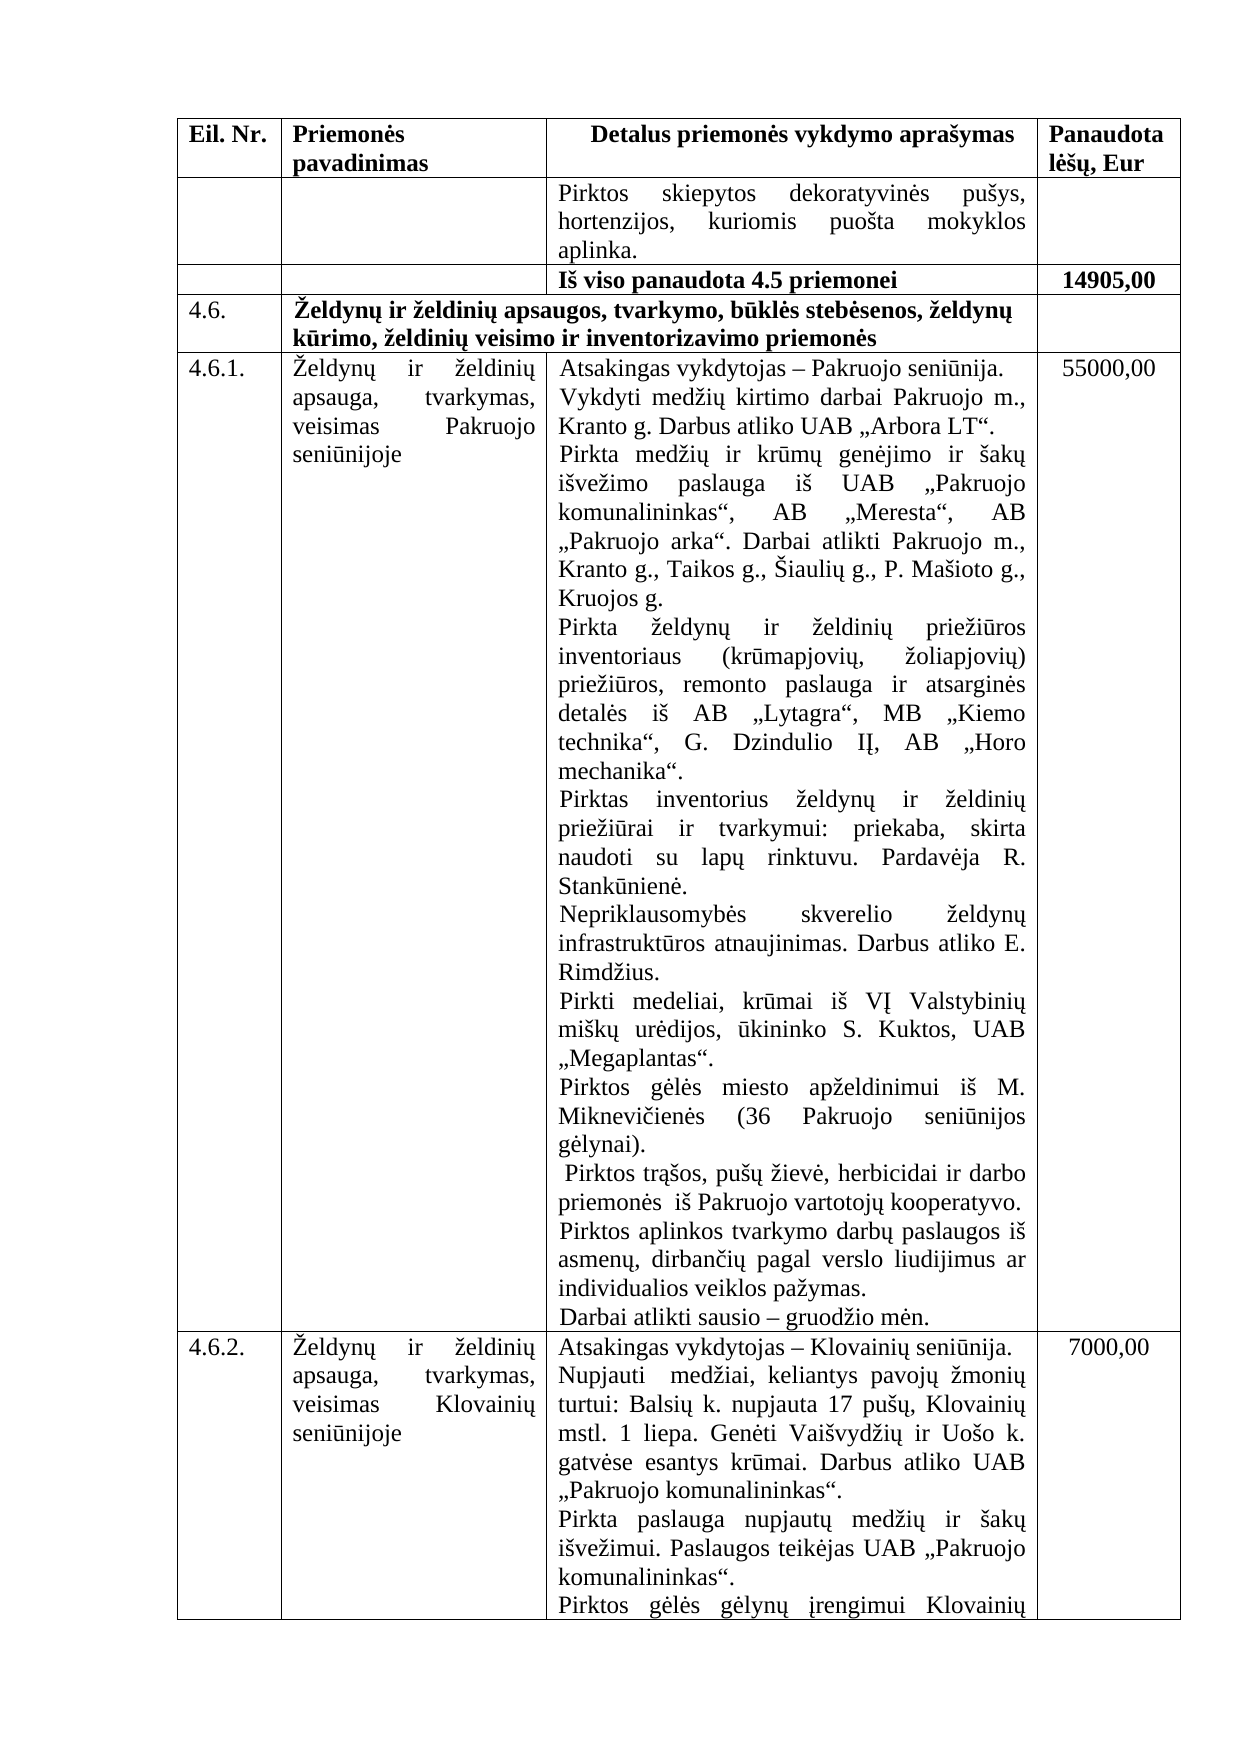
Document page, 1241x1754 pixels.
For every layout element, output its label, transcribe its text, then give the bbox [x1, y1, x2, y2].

table_header Detalus priemonės vykdymo aprašymas [547, 119, 1037, 177]
table_cell [178, 265, 281, 294]
table_header Eil. Nr. [178, 119, 281, 177]
table_cell [178, 178, 281, 264]
table_cell 14905,00 [1038, 265, 1180, 294]
table_cell [282, 265, 546, 294]
table_cell Atsakingas vykdytojas – Klovainių seniūnija. Nupjauti medžiai, keliantys pavojų žmonių turtui: Balsių k. nupjauta 17 pušų, Klovainių mstl. 1 liepa. Genėti Vaišvydžių ir Uošo k. gatvėse esantys krūmai. Darbus atliko UAB „Pakruojo komunalininkas“. Pirkta paslauga nupjautų medžių ir šakų išvežimui. Paslaugos teikėjas UAB „Pakruojo komunalininkas“. Pirktos gėlės gėlynų įrengimui Klovainių [547, 1332, 1037, 1619]
table_cell [282, 178, 546, 264]
table_cell 4.6.1. [178, 353, 281, 1331]
table_cell Pirktos skiepytos dekoratyvinės pušys, hortenzijos, kuriomis puošta mokyklos aplinka. [547, 178, 1037, 264]
table_cell Iš viso panaudota 4.5 priemonei [547, 265, 1037, 294]
table_cell 4.6.2. [178, 1332, 281, 1619]
table_cell 7000,00 [1038, 1332, 1180, 1619]
table_cell Želdynų ir želdinių apsauga, tvarkymas, veisimas Pakruojo seniūnijoje [282, 353, 546, 1331]
table_header Priemonės pavadinimas [282, 119, 546, 177]
table_cell 4.6. [178, 295, 281, 352]
table_cell [1038, 178, 1180, 264]
table_cell 55000,00 [1038, 353, 1180, 1331]
table_cell [1038, 295, 1180, 352]
table_cell Želdynų ir želdinių apsauga, tvarkymas, veisimas Klovainių seniūnijoje [282, 1332, 546, 1619]
table_cell Želdynų ir želdinių apsaugos, tvarkymo, būklės stebėsenos, želdynų kūrimo, želdinių veisimo ir inventorizavimo priemonės [282, 295, 1037, 352]
table_cell Atsakingas vykdytojas – Pakruojo seniūnija. Vykdyti medžių kirtimo darbai Pakruojo m., Kranto g. Darbus atliko UAB „Arbora LT“. Pirkta medžių ir krūmų genėjimo ir šakų išvežimo paslauga iš UAB „Pakruojo komunalininkas“, AB „Meresta“, AB „Pakruojo arka“. Darbai atlikti Pakruojo m., Kranto g., Taikos g., Šiaulių g., P. Mašioto g., Kruojos g. Pirkta želdynų ir želdinių priežiūros inventoriaus (krūmapjovių, žoliapjovių) priežiūros, remonto paslauga ir atsarginės detalės iš AB „Lytagra“, MB „Kiemo technika“, G. Dzindulio IĮ, AB „Horo mechanika“. Pirktas inventorius želdynų ir želdinių priežiūrai ir tvarkymui: priekaba, skirta naudoti su lapų rinktuvu. Pardavėja R. Stankūnienė. Nepriklausomybės skverelio želdynų infrastruktūros atnaujinimas. Darbus atliko E. Rimdžius. Pirkti medeliai, krūmai iš VĮ Valstybinių miškų urėdijos, ūkininko S. Kuktos, UAB „Megaplantas“. Pirktos gėlės miesto apželdinimui iš M. Miknevičienės (36 Pakruojo seniūnijos gėlynai). Pirktos trąšos, pušų žievė, herbicidai ir darbo priemonės iš Pakruojo vartotojų kooperatyvo. Pirktos aplinkos tvarkymo darbų paslaugos iš asmenų, dirbančių pagal verslo liudijimus ar individualios veiklos pažymas. Darbai atlikti sausio – gruodžio mėn. [547, 353, 1037, 1331]
table_header Panaudota lėšų, Eur [1038, 119, 1180, 177]
